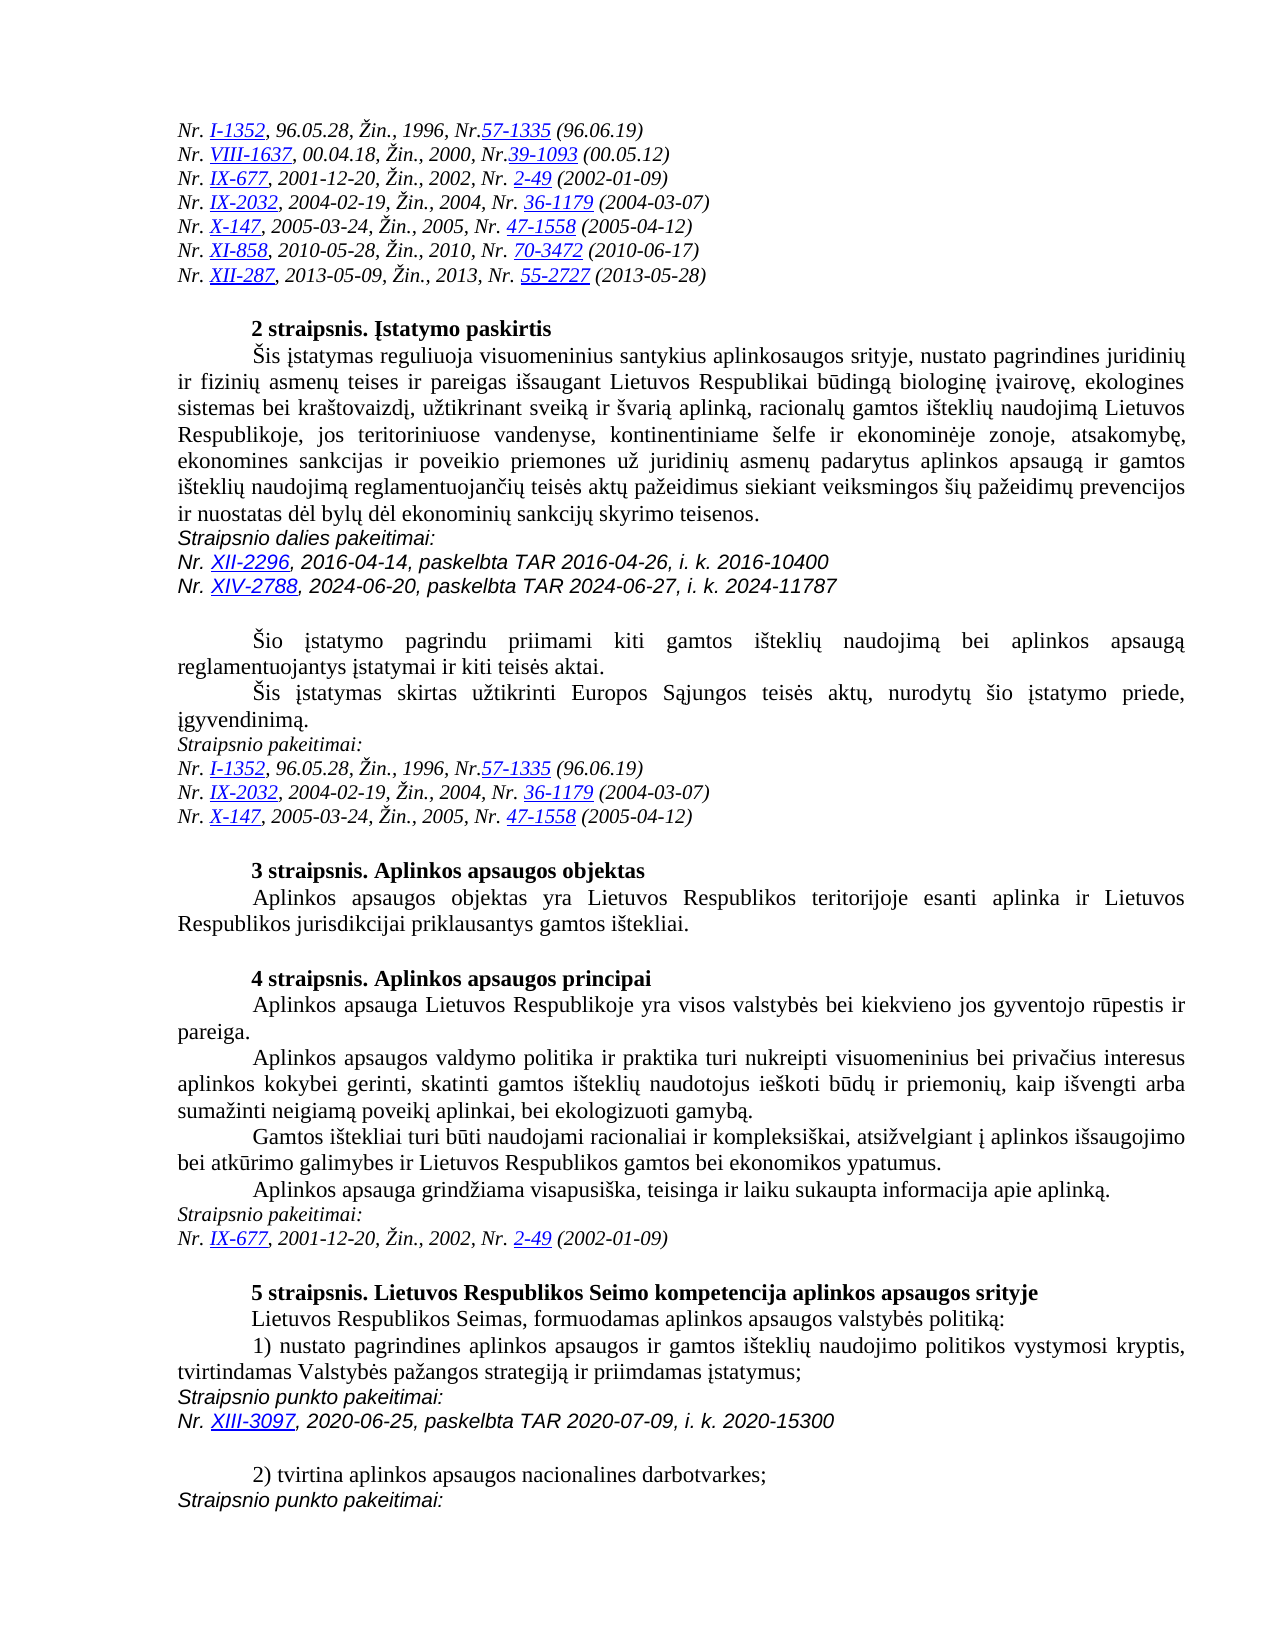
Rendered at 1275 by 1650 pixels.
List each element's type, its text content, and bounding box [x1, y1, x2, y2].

text Nr. X-147, 2005-03-24, Žin., 2005, Nr. 47-1558 (2005-04-12) [177, 804, 1186, 828]
text Straipsnio punkto pakeitimai: [177, 1487, 1186, 1511]
text Aplinkos apsauga grindžiama visapusiška, teisinga ir laiku sukaupta informacija apie aplinką. [177, 1176, 1186, 1202]
text Straipsnio pakeitimai: [177, 732, 1186, 756]
text Aplinkos apsaugos objektas yra Lietuvos Respublikos teritorijoje esanti aplinka ir Lietuvos Respublikos jurisdikcijai priklausantys gamtos ištekliai. [177, 883, 1186, 936]
text Aplinkos apsauga Lietuvos Respublikoje yra visos valstybės bei kiekvieno jos gyventojo rūpestis ir pareiga. [177, 991, 1186, 1044]
text 1) nustato pagrindines aplinkos apsaugos ir gamtos išteklių naudojimo politikos vystymosi kryptis, tvirtindamas Valstybės pažangos strategiją ir priimdamas įstatymus; [177, 1332, 1186, 1384]
text Nr. I-1352, 96.05.28, Žin., 1996, Nr.57-1335 (96.06.19) [177, 118, 1186, 142]
text Nr. IX-677, 2001-12-20, Žin., 2002, Nr. 2-49 (2002-01-09) [177, 1226, 1186, 1250]
text 4 straipsnis. Aplinkos apsaugos principai [177, 965, 1186, 991]
text 2 straipsnis. Įstatymo paskirtis [177, 315, 1186, 342]
text Nr. XII-2296, 2016-04-14, paskelbta TAR 2016-04-26, i. k. 2016-10400 [177, 550, 1186, 574]
text Nr. I-1352, 96.05.28, Žin., 1996, Nr.57-1335 (96.06.19) [177, 756, 1186, 780]
text Straipsnio punkto pakeitimai: [177, 1384, 1186, 1408]
text Nr. IX-2032, 2004-02-19, Žin., 2004, Nr. 36-1179 (2004-03-07) [177, 190, 1186, 214]
text Nr. VIII-1637, 00.04.18, Žin., 2000, Nr.39-1093 (00.05.12) [177, 142, 1186, 166]
text Nr. XII-287, 2013-05-09, Žin., 2013, Nr. 55-2727 (2013-05-28) [177, 262, 1186, 287]
text Nr. IX-677, 2001-12-20, Žin., 2002, Nr. 2-49 (2002-01-09) [177, 166, 1186, 190]
text 5 straipsnis. Lietuvos Respublikos Seimo kompetencija aplinkos apsaugos srityje [177, 1279, 1186, 1305]
text Gamtos ištekliai turi būti naudojami racionaliai ir kompleksiškai, atsižvelgiant į aplinkos išsaugojimo bei atkūrimo galimybes ir Lietuvos Respublikos gamtos bei ekonomikos ypatumus. [177, 1123, 1186, 1176]
text 3 straipsnis. Aplinkos apsaugos objektas [177, 857, 1186, 883]
text Lietuvos Respublikos Seimas, formuodamas aplinkos apsaugos valstybės politiką: [177, 1305, 1186, 1332]
text Šio įstatymo pagrindu priimami kiti gamtos išteklių naudojimą bei aplinkos apsaugą reglamentuojantys įstatymai ir kiti teisės aktai. [177, 627, 1186, 679]
text Šis įstatymas skirtas užtikrinti Europos Sąjungos teisės aktų, nurodytų šio įstatymo priede, įgyvendinimą. [177, 679, 1186, 732]
text Nr. IX-2032, 2004-02-19, Žin., 2004, Nr. 36-1179 (2004-03-07) [177, 780, 1186, 804]
text Straipsnio pakeitimai: [177, 1202, 1186, 1226]
text Nr. XIII-3097, 2020-06-25, paskelbta TAR 2020-07-09, i. k. 2020-15300 [177, 1408, 1186, 1432]
text 2) tvirtina aplinkos apsaugos nacionalines darbotvarkes; [177, 1461, 1186, 1487]
text Nr. XI-858, 2010-05-28, Žin., 2010, Nr. 70-3472 (2010-06-17) [177, 238, 1186, 262]
text Aplinkos apsaugos valdymo politika ir praktika turi nukreipti visuomeninius bei privačius interesus aplinkos kokybei gerinti, skatinti gamtos išteklių naudotojus ieškoti būdų ir priemonių, kaip išvengti arba sumažinti neigiamą poveikį aplinkai, bei ekologizuoti gamybą. [177, 1044, 1186, 1123]
text Šis įstatymas reguliuoja visuomeninius santykius aplinkosaugos srityje, nustato pagrindines juridinių ir fizinių asmenų teises ir pareigas išsaugant Lietuvos Respublikai būdingą biologinę įvairovę, ekologines sistemas bei kraštovaizdį, užtikrinant sveiką ir švarią aplinką, racionalų gamtos išteklių naudojimą Lietuvos Respublikoje, jos teritoriniuose vandenyse, kontinentiniame šelfe ir ekonominėje zonoje, atsakomybę, ekonomines sankcijas ir poveikio priemones už juridinių asmenų padarytus aplinkos apsaugą ir gamtos išteklių naudojimą reglamentuojančių teisės aktų pažeidimus siekiant veiksmingos šių pažeidimų prevencijos ir nuostatas dėl bylų dėl ekonominių sankcijų skyrimo teisenos. [177, 342, 1186, 526]
text Nr. XIV-2788, 2024-06-20, paskelbta TAR 2024-06-27, i. k. 2024-11787 [177, 574, 1186, 598]
text Nr. X-147, 2005-03-24, Žin., 2005, Nr. 47-1558 (2005-04-12) [177, 214, 1186, 238]
text Straipsnio dalies pakeitimai: [177, 526, 1186, 550]
